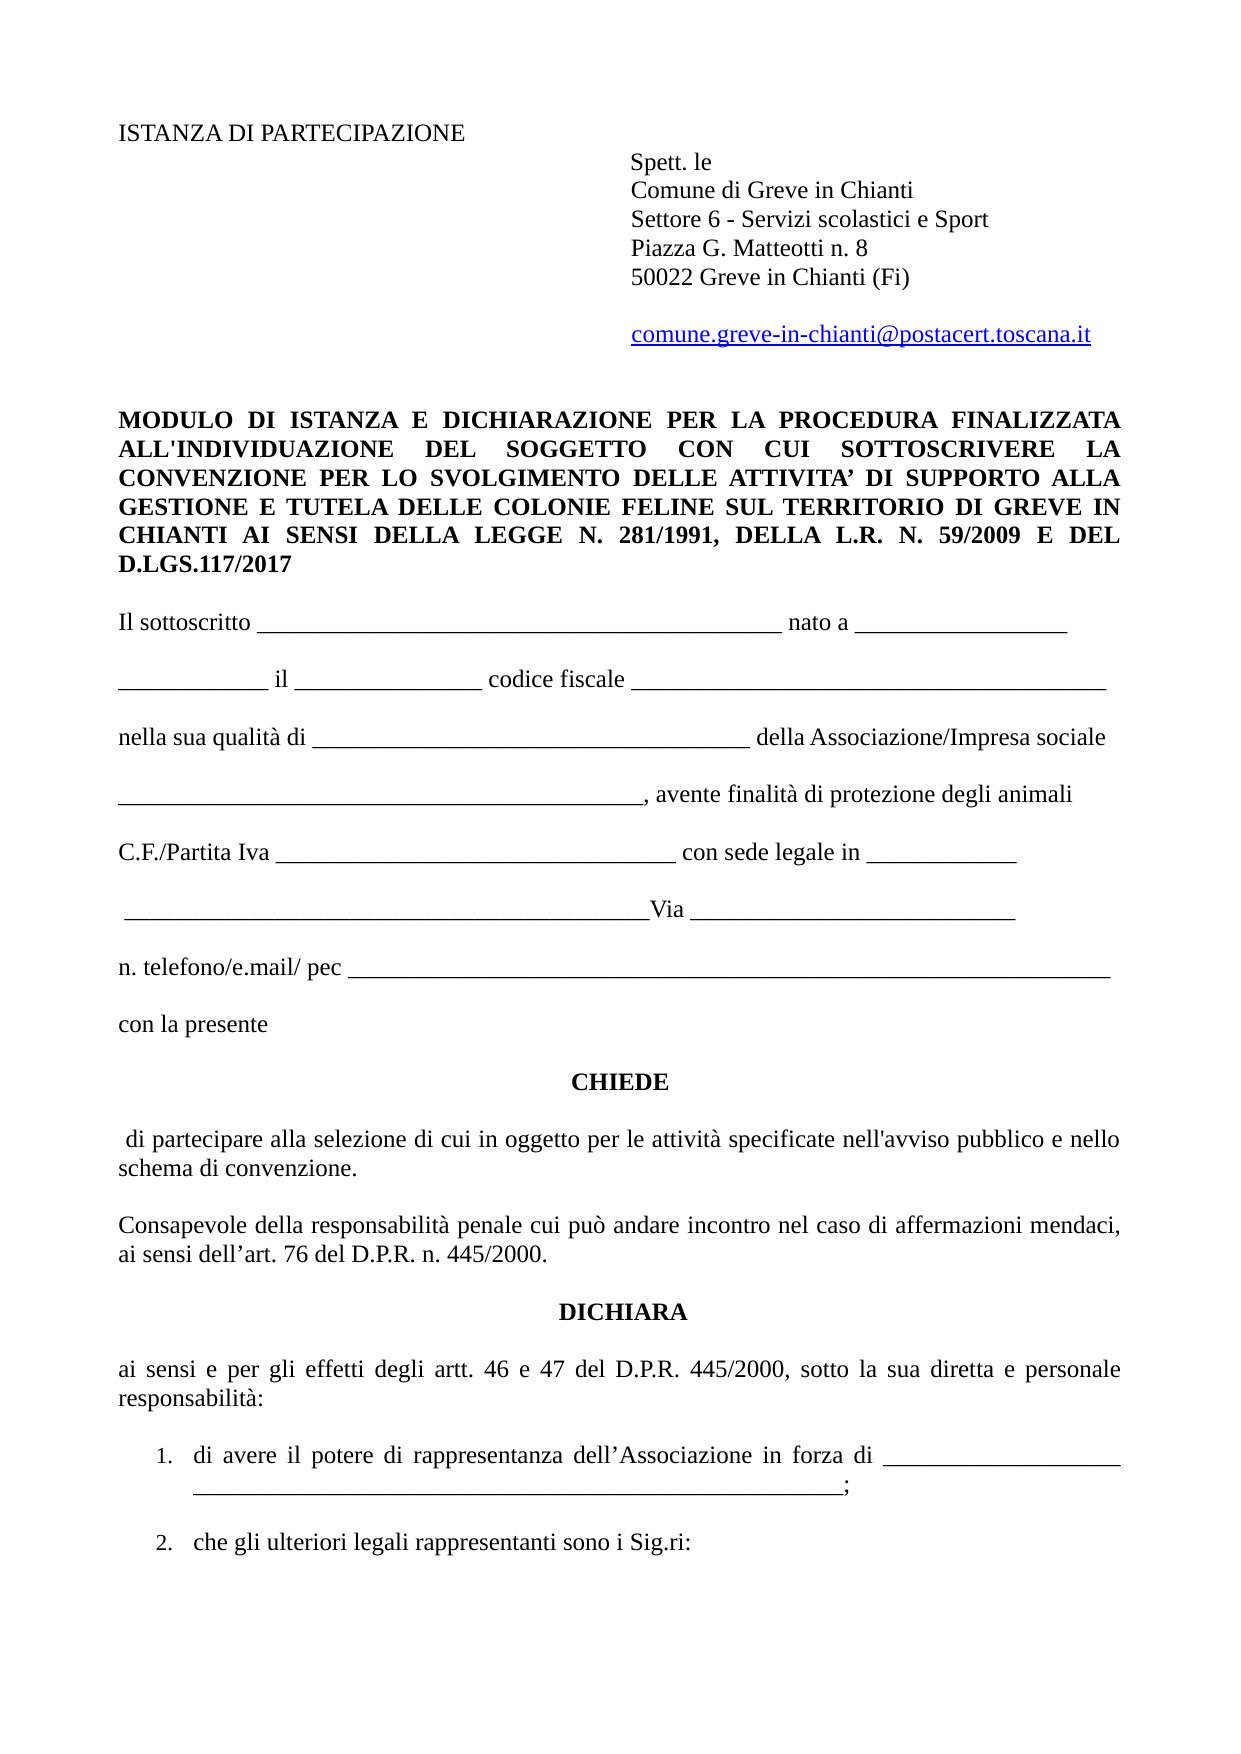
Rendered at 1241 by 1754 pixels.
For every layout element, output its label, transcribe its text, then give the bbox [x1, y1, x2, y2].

text con la presente [118, 1009, 1122, 1038]
text ____________ il _______________ codice fiscale ______________________________________ [118, 664, 1122, 693]
text Piazza G. Matteotti n. 8 [118, 233, 1122, 262]
text CHIEDE [118, 1067, 1122, 1096]
text __________________________________________Via __________________________ [118, 894, 1122, 923]
text __________________________________________, avente finalità di protezione degli animali [118, 779, 1122, 808]
text nella sua qualità di ___________________________________ della Associazione/Impresa sociale [118, 722, 1122, 751]
text Il sottoscritto __________________________________________ nato a _________________ [118, 607, 1122, 636]
text Comune di Greve in Chianti [118, 176, 1122, 204]
text C.F./Partita Iva ________________________________ con sede legale in ____________ [118, 837, 1122, 866]
text Settore 6 - Servizi scolastici e Sport [118, 204, 1122, 233]
text 50022 Greve in Chianti (Fi) [118, 262, 1122, 291]
text ai sensi e per gli effetti degli artt. 46 e 47 del D.P.R. 445/2000, sotto la sua diretta e personale responsabilità: [118, 1354, 1122, 1412]
text n. telefono/e.mail/ pec _____________________________________________________________ [118, 952, 1122, 981]
text Consapevole della responsabilità penale cui può andare incontro nel caso di affermazioni mendaci, ai sensi dell’art. 76 del D.P.R. n. 445/2000. [118, 1211, 1122, 1268]
text di partecipare alla selezione di cui in oggetto per le attività specificate nell'avviso pubblico e nello schema di convenzione. [118, 1124, 1122, 1182]
list di avere il potere di rappresentanza dell’Associazione in forza di ___________________ ____________________________________________________; [156, 1441, 1122, 1498]
list che gli ulteriori legali rappresentanti sono i Sig.ri: [156, 1527, 1122, 1556]
text ISTANZA DI PARTECIPAZIONE [118, 118, 1122, 147]
text DICHIARA [118, 1297, 1122, 1326]
text Spett. le [118, 147, 1122, 176]
text MODULO DI ISTANZA E DICHIARAZIONE PER LA PROCEDURA FINALIZZATA ALL'INDIVIDUAZIONE DEL SOGGETTO CON CUI SOTTOSCRIVERE LA CONVENZIONE PER LO SVOLGIMENTO DELLE ATTIVITA’ DI SUPPORTO ALLA GESTIONE E TUTELA DELLE COLONIE FELINE SUL TERRITORIO DI GREVE IN CHIANTI AI SENSI DELLA LEGGE N. 281/1991, DELLA L.R. N. 59/2009 E DEL D.LGS.117/2017 [118, 406, 1122, 578]
text comune.greve-in-chianti@postacert.toscana.it [118, 319, 1122, 348]
